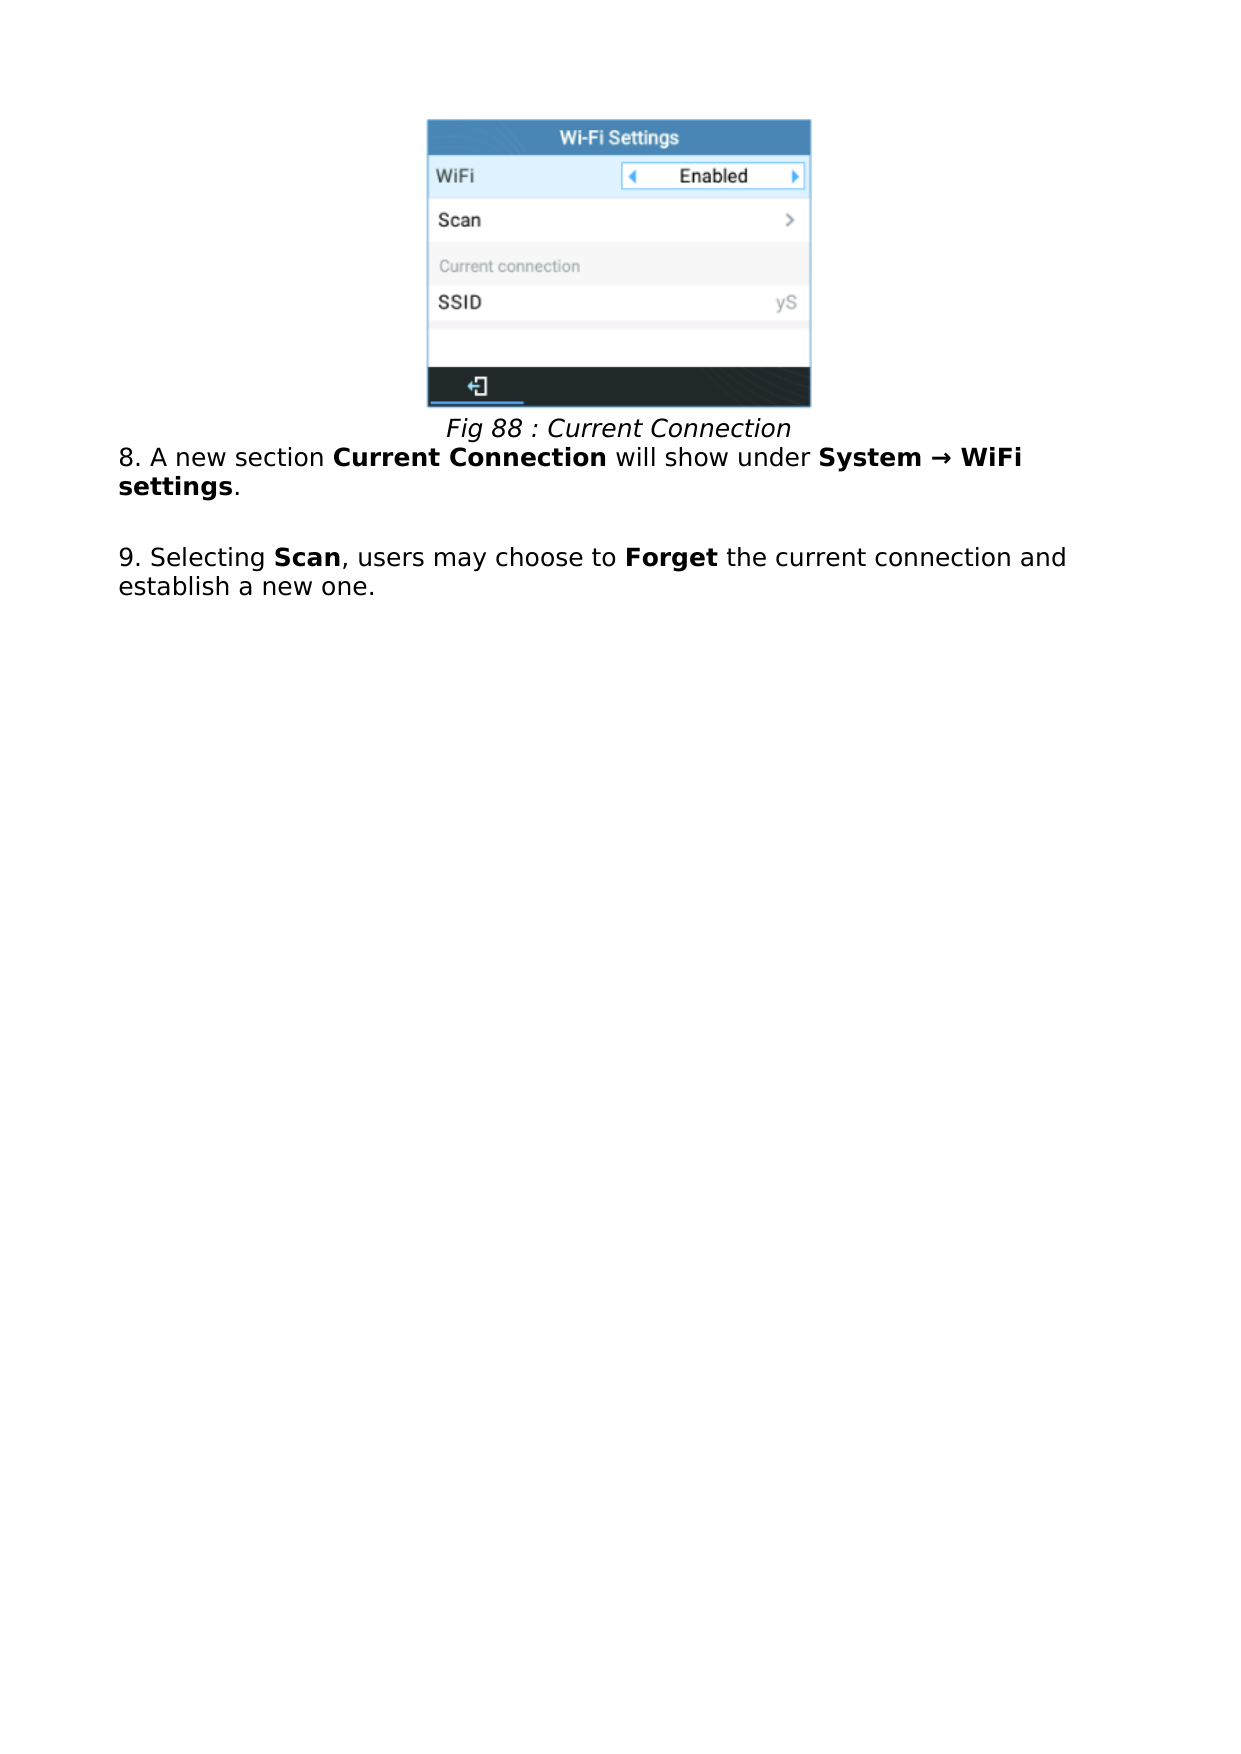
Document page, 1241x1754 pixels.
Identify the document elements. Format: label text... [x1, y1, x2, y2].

text 9. Selecting Scan, users may choose to Forget the current connection and establish a new one. [118, 543, 1122, 601]
picture [424, 118, 816, 414]
text 8. A new section Current Connection will show under System → WiFi settings. [118, 118, 1122, 531]
text Fig 88 : Current Connection [425, 414, 815, 443]
